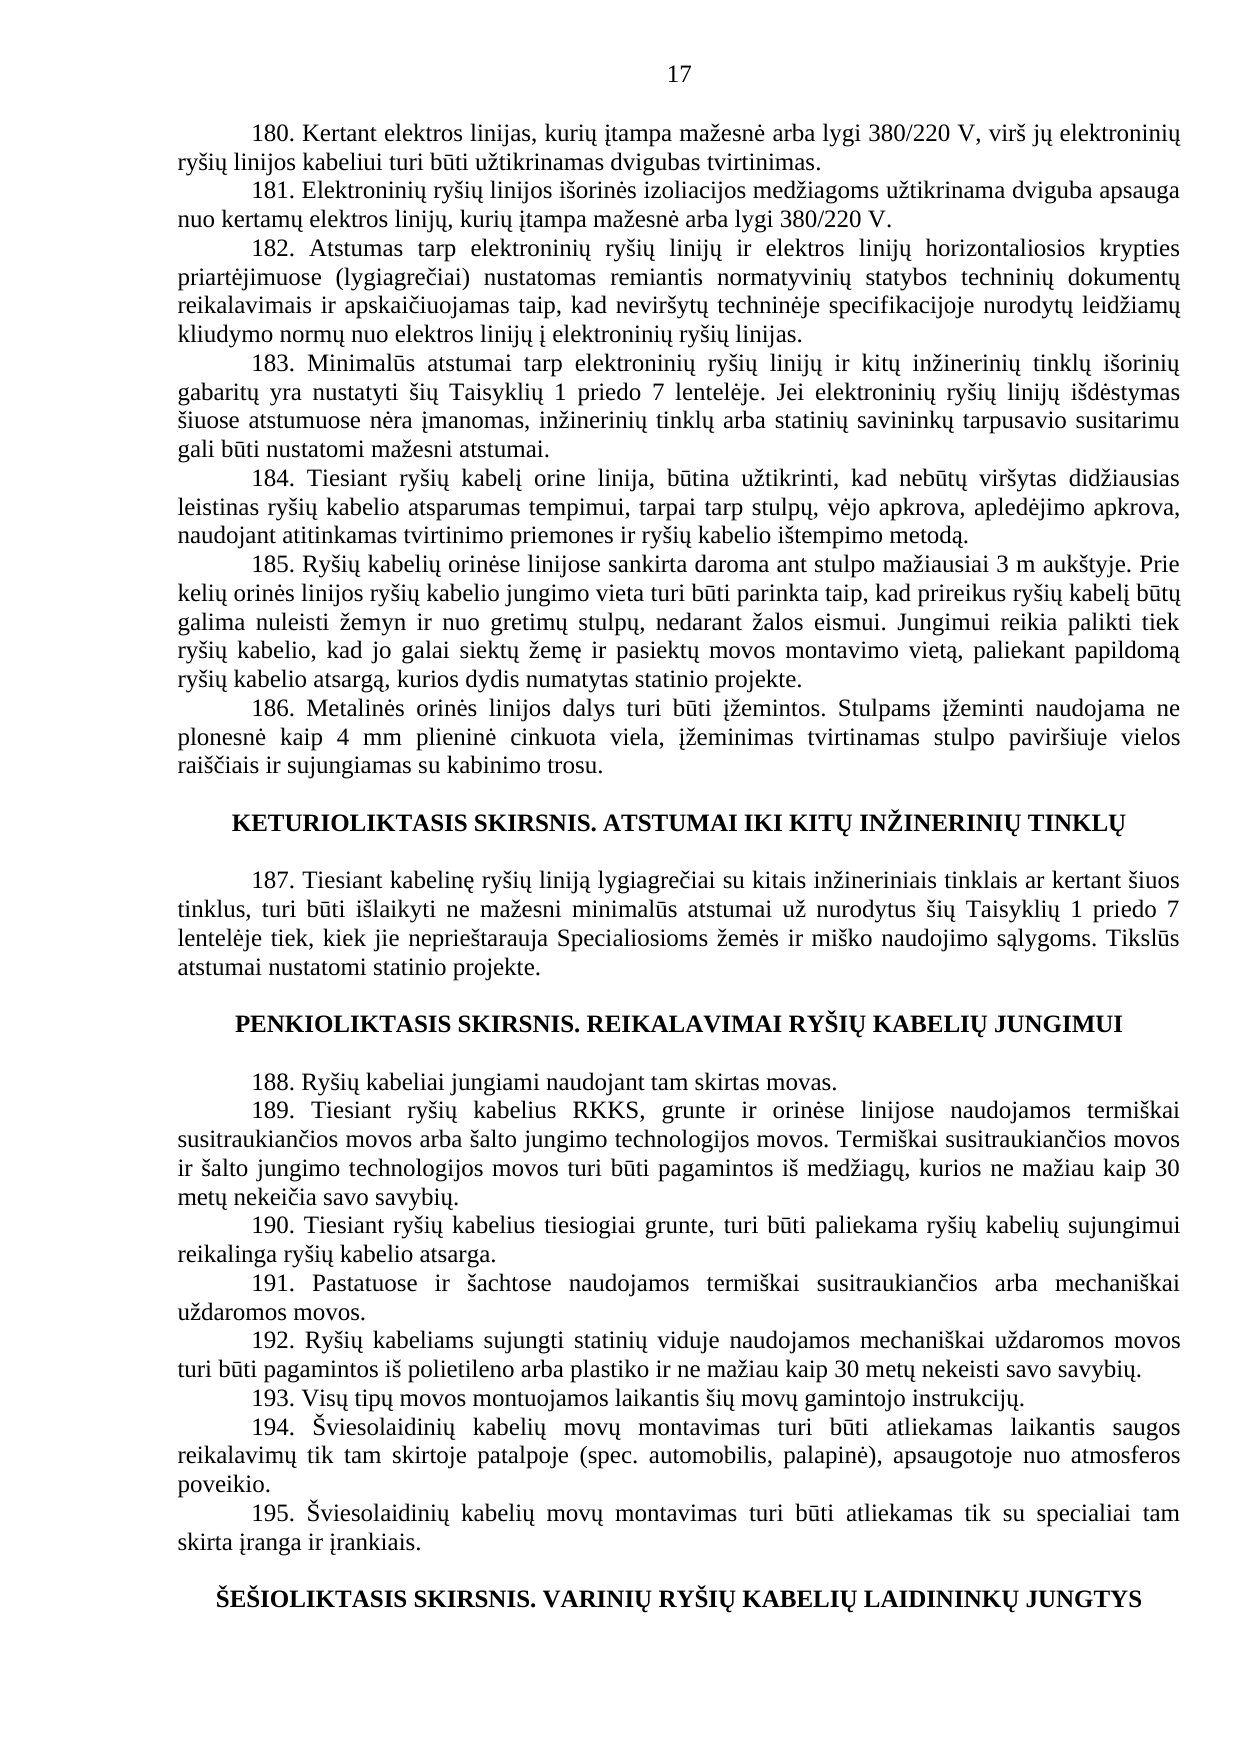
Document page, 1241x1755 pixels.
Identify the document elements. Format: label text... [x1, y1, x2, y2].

text 180. Kertant elektros linijas, kurių įtampa mažesnė arba lygi 380/220 V, virš jų elektroninių ryšių linijos kabeliui turi būti užtikrinamas dvigubas tvirtinimas. [177, 118, 1181, 176]
text 186. Metalinės orinės linijos dalys turi būti įžemintos. Stulpams įžeminti naudojama ne plonesnė kaip 4 mm plieninė cinkuota viela, įžeminimas tvirtinamas stulpo paviršiuje vielos raiščiais ir sujungiamas su kabinimo trosu. [177, 693, 1181, 779]
text PENKIOLIKTASIS SKIRSNIS. REIKALAVIMAI RYŠIŲ KABELIŲ JUNGIMUI [177, 1009, 1181, 1038]
text 181. Elektroninių ryšių linijos išorinės izoliacijos medžiagoms užtikrinama dviguba apsauga nuo kertamų elektros linijų, kurių įtampa mažesnė arba lygi 380/220 V. [177, 176, 1181, 233]
text 195. Šviesolaidinių kabelių movų montavimas turi būti atliekamas tik su specialiai tam skirta įranga ir įrankiais. [177, 1498, 1181, 1556]
text 187. Tiesiant kabelinę ryšių liniją lygiagrečiai su kitais inžineriniais tinklais ar kertant šiuos tinklus, turi būti išlaikyti ne mažesni minimalūs atstumai už nurodytus šių Taisyklių 1 priedo 7 lentelėje tiek, kiek jie neprieštarauja Specialiosioms žemės ir miško naudojimo sąlygoms. Tikslūs atstumai nustatomi statinio projekte. [177, 866, 1181, 981]
text 184. Tiesiant ryšių kabelį orine linija, būtina užtikrinti, kad nebūtų viršytas didžiausias leistinas ryšių kabelio atsparumas tempimui, tarpai tarp stulpų, vėjo apkrova, apledėjimo apkrova, naudojant atitinkamas tvirtinimo priemones ir ryšių kabelio ištempimo metodą. [177, 463, 1181, 549]
text 192. Ryšių kabeliams sujungti statinių viduje naudojamos mechaniškai uždaromos movos turi būti pagamintos iš polietileno arba plastiko ir ne mažiau kaip 30 metų nekeisti savo savybių. [177, 1326, 1181, 1383]
text 185. Ryšių kabelių orinėse linijose sankirta daroma ant stulpo mažiausiai 3 m aukštyje. Prie kelių orinės linijos ryšių kabelio jungimo vieta turi būti parinkta taip, kad prireikus ryšių kabelį būtų galima nuleisti žemyn ir nuo gretimų stulpų, nedarant žalos eismui. Jungimui reikia palikti tiek ryšių kabelio, kad jo galai siektų žemę ir pasiektų movos montavimo vietą, paliekant papildomą ryšių kabelio atsargą, kurios dydis numatytas statinio projekte. [177, 549, 1181, 693]
text 193. Visų tipų movos montuojamos laikantis šių movų gamintojo instrukcijų. [177, 1383, 1181, 1412]
text 190. Tiesiant ryšių kabelius tiesiogiai grunte, turi būti paliekama ryšių kabelių sujungimui reikalinga ryšių kabelio atsarga. [177, 1211, 1181, 1268]
text 191. Pastatuose ir šachtose naudojamos termiškai susitraukiančios arba mechaniškai uždaromos movos. [177, 1268, 1181, 1326]
text 183. Minimalūs atstumai tarp elektroninių ryšių linijų ir kitų inžinerinių tinklų išorinių gabaritų yra nustatyti šių Taisyklių 1 priedo 7 lentelėje. Jei elektroninių ryšių linijų išdėstymas šiuose atstumuose nėra įmanomas, inžinerinių tinklų arba statinių savininkų tarpusavio susitarimu gali būti nustatomi mažesni atstumai. [177, 348, 1181, 463]
text KETURIOLIKTASIS SKIRSNIS. ATSTUMAI IKI KITŲ INŽINERINIŲ TINKLŲ [177, 808, 1181, 837]
text ŠEŠIOLIKTASIS SKIRSNIS. VARINIŲ RYŠIŲ KABELIŲ LAIDININKŲ JUNGTYS [177, 1584, 1181, 1613]
text 189. Tiesiant ryšių kabelius RKKS, grunte ir orinėse linijose naudojamos termiškai susitraukiančios movos arba šalto jungimo technologijos movos. Termiškai susitraukiančios movos ir šalto jungimo technologijos movos turi būti pagamintos iš medžiagų, kurios ne mažiau kaip 30 metų nekeičia savo savybių. [177, 1096, 1181, 1211]
text 188. Ryšių kabeliai jungiami naudojant tam skirtas movas. [177, 1067, 1181, 1096]
text 194. Šviesolaidinių kabelių movų montavimas turi būti atliekamas laikantis saugos reikalavimų tik tam skirtoje patalpoje (spec. automobilis, palapinė), apsaugotoje nuo atmosferos poveikio. [177, 1412, 1181, 1498]
text 182. Atstumas tarp elektroninių ryšių linijų ir elektros linijų horizontaliosios krypties priartėjimuose (lygiagrečiai) nustatomas remiantis normatyvinių statybos techninių dokumentų reikalavimais ir apskaičiuojamas taip, kad neviršytų techninėje specifikacijoje nurodytų leidžiamų kliudymo normų nuo elektros linijų į elektroninių ryšių linijas. [177, 233, 1181, 348]
